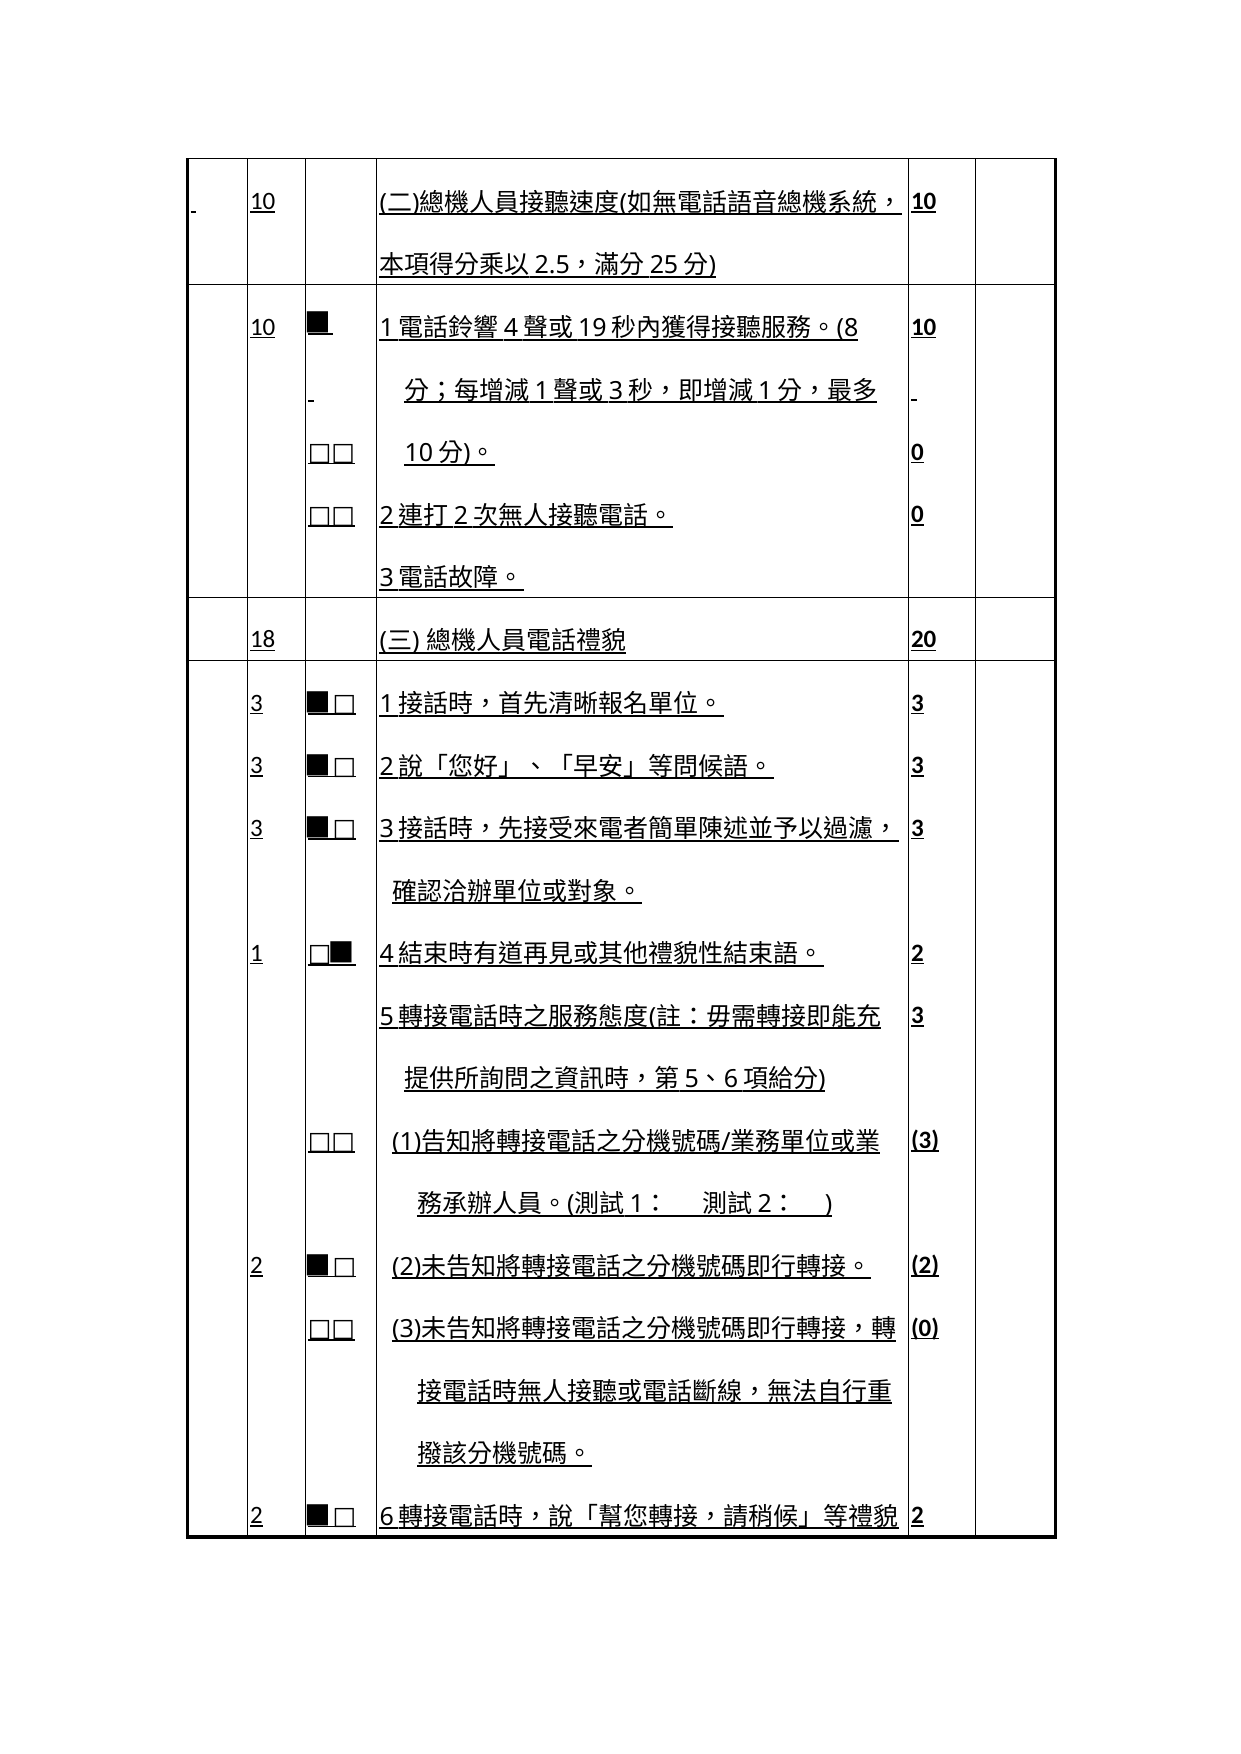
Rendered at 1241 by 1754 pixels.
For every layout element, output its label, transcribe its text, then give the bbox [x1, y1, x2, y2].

table_cell [189, 159, 247, 284]
table_cell 18 [248, 598, 305, 660]
table_cell [976, 285, 1054, 597]
table_cell [306, 598, 376, 660]
table_cell [306, 159, 376, 284]
table_cell [976, 661, 1054, 1535]
table_cell 10 [248, 285, 305, 597]
table_cell □ □ □ □ □□ □ □□ □ [306, 661, 376, 1535]
table_cell 20 [909, 598, 975, 660]
table_cell [976, 598, 1054, 660]
table_cell (三) 總機人員電話禮貌 [377, 598, 908, 660]
table_cell 10 [909, 159, 975, 284]
table_cell 1電話鈴響4聲或19秒內獲得接聽服務。(8分；每增減1聲或3秒，即增減1分，最多10分)。 2連打2次無人接聽電話。 3電話故障。 [377, 285, 908, 597]
table_cell 1接話時，首先清晰報名單位。 2說「您好」、「早安」等問候語。 3接話時，先接受來電者簡單陳述並予以過濾，確認洽辦單位或對象。 4結束時有道再見或其他禮貌性結束語。 5轉接電話時之服務態度(註：毋需轉接即能充提供所詢問之資訊時，第5、6項給分) (1)告知將轉接電話之分機號碼/業務單位或業務承辦人員。(測試1： 測試2： ) (2)未告知將轉接電話之分機號碼即行轉接。 (3)未告知將轉接電話之分機號碼即行轉接，轉接電話時無人接聽或電話斷線，無法自行重撥該分機號碼。 6轉接電話時，說「幫您轉接，請稍候」等禮貌 [377, 661, 908, 1535]
table_cell [189, 661, 247, 1535]
table_cell [976, 159, 1054, 284]
table_cell (二)總機人員接聽速度(如無電話語音總機系統，本項得分乘以2.5，滿分25分) [377, 159, 908, 284]
table_cell 3 3 3 2 3 (3) (2) (0) 2 [909, 661, 975, 1535]
table_cell [189, 598, 247, 660]
table_cell  □□ □□ [306, 285, 376, 597]
table_cell [189, 285, 247, 597]
table_cell 10 [248, 159, 305, 284]
table_cell 10 0 0 [909, 285, 975, 597]
table_cell 3 3 3 1 2 2 [248, 661, 305, 1535]
